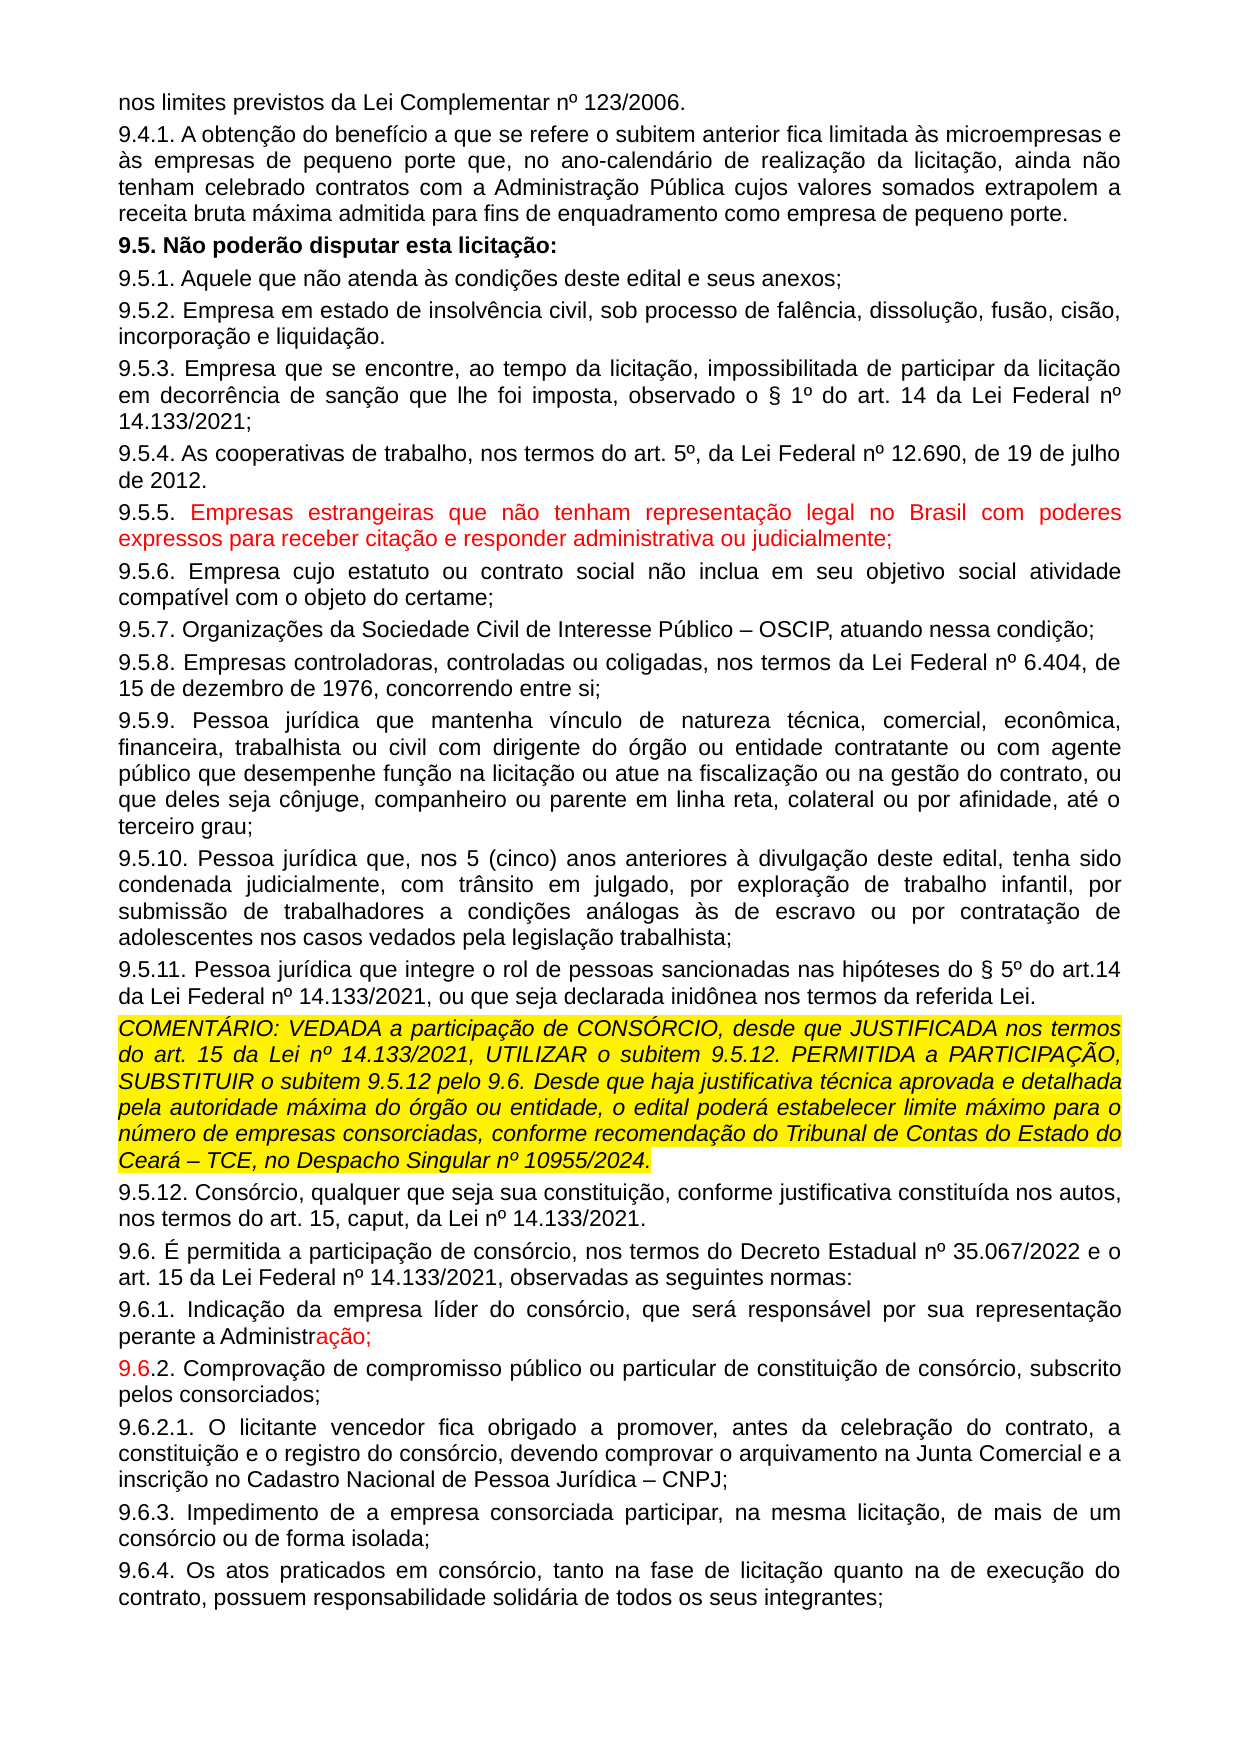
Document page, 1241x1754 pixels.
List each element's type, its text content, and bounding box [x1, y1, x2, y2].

text 9.6.3. Impedimento de a empresa consorciada participar, na mesma licitação, de mais de um consórcio ou de forma isolada; [118, 1499, 1122, 1551]
text 9.4.1. A obtenção do benefício a que se refere o subitem anterior fica limitada às microempresas e às empresas de pequeno porte que, no ano-calendário de realização da licitação, ainda não tenham celebrado contratos com a Administração Pública cujos valores somados extrapolem a receita bruta máxima admitida para fins de enquadramento como empresa de pequeno porte. [118, 121, 1122, 226]
text 9.6.2.1. O licitante vencedor fica obrigado a promover, antes da celebração do contrato, a constituição e o registro do consórcio, devendo comprovar o arquivamento na Junta Comercial e a inscrição no Cadastro Nacional de Pessoa Jurídica – CNPJ; [118, 1414, 1122, 1493]
text 9.5.12. Consórcio, qualquer que seja sua constituição, conforme justificativa constituída nos autos, nos termos do art. 15, caput, da Lei nº 14.133/2021. [118, 1179, 1122, 1232]
text 9.5.6. Empresa cujo estatuto ou contrato social não inclua em seu objetivo social atividade compatível com o objeto do certame; [118, 558, 1122, 610]
text 9.5.11. Pessoa jurídica que integre o rol de pessoas sancionadas nas hipóteses do § 5º do art.14 da Lei Federal nº 14.133/2021, ou que seja declarada inidônea nos termos da referida Lei. [118, 956, 1122, 1009]
text 9.5.10. Pessoa jurídica que, nos 5 (cinco) anos anteriores à divulgação deste edital, tenha sido condenada judicialmente, com trânsito em julgado, por exploração de trabalho infantil, por submissão de trabalhadores a condições análogas às de escravo ou por contratação de adolescentes nos casos vedados pela legislação trabalhista; [118, 845, 1122, 950]
text 9.6.2. Comprovação de compromisso público ou particular de constituição de consórcio, subscrito pelos consorciados; [118, 1355, 1122, 1408]
text 9.5.4. As cooperativas de trabalho, nos termos do art. 5º, da Lei Federal nº 12.690, de 19 de julho de 2012. [118, 440, 1122, 493]
text 9.5.3. Empresa que se encontre, ao tempo da licitação, impossibilitada de participar da licitação em decorrência de sanção que lhe foi imposta, observado o § 1º do art. 14 da Lei Federal nº 14.133/2021; [118, 355, 1122, 434]
text 9.5. Não poderão disputar esta licitação: [118, 232, 1122, 258]
text COMENTÁRIO: VEDADA a participação de CONSÓRCIO, desde que JUSTIFICADA nos termos do art. 15 da Lei nº 14.133/2021, UTILIZAR o subitem 9.5.12. PERMITIDA a PARTICIPAÇÃO, SUBSTITUIR o subitem 9.5.12 pelo 9.6. Desde que haja justificativa técnica aprovada e detalhada pela autoridade máxima do órgão ou entidade, o edital poderá estabelecer limite máximo para o número de empresas consorciadas, conforme recomendação do Tribunal de Contas do Estado do Ceará – TCE, no Despacho Singular nº 10955/2024. [118, 1015, 1122, 1173]
text 9.5.9. Pessoa jurídica que mantenha vínculo de natureza técnica, comercial, econômica, financeira, trabalhista ou civil com dirigente do órgão ou entidade contratante ou com agente público que desempenhe função na licitação ou atue na fiscalização ou na gestão do contrato, ou que deles seja cônjuge, companheiro ou parente em linha reta, colateral ou por afinidade, até o terceiro grau; [118, 707, 1122, 839]
text nos limites previstos da Lei Complementar nº 123/2006. [118, 88, 1122, 115]
text 9.5.7. Organizações da Sociedade Civil de Interesse Público – OSCIP, atuando nessa condição; [118, 616, 1122, 643]
text 9.6. É permitida a participação de consórcio, nos termos do Decreto Estadual nº 35.067/2022 e o art. 15 da Lei Federal nº 14.133/2021, observadas as seguintes normas: [118, 1238, 1122, 1290]
text 9.5.8. Empresas controladoras, controladas ou coligadas, nos termos da Lei Federal nº 6.404, de 15 de dezembro de 1976, concorrendo entre si; [118, 649, 1122, 701]
text 9.6.1. Indicação da empresa líder do consórcio, que será responsável por sua representação perante a Administração; [118, 1296, 1122, 1349]
text 9.5.1. Aquele que não atenda às condições deste edital e seus anexos; [118, 264, 1122, 291]
text 9.5.5. Empresas estrangeiras que não tenham representação legal no Brasil com poderes expressos para receber citação e responder administrativa ou judicialmente; [118, 499, 1122, 552]
text 9.6.4. Os atos praticados em consórcio, tanto na fase de licitação quanto na de execução do contrato, possuem responsabilidade solidária de todos os seus integrantes; [118, 1557, 1122, 1610]
text 9.5.2. Empresa em estado de insolvência civil, sob processo de falência, dissolução, fusão, cisão, incorporação e liquidação. [118, 297, 1122, 349]
